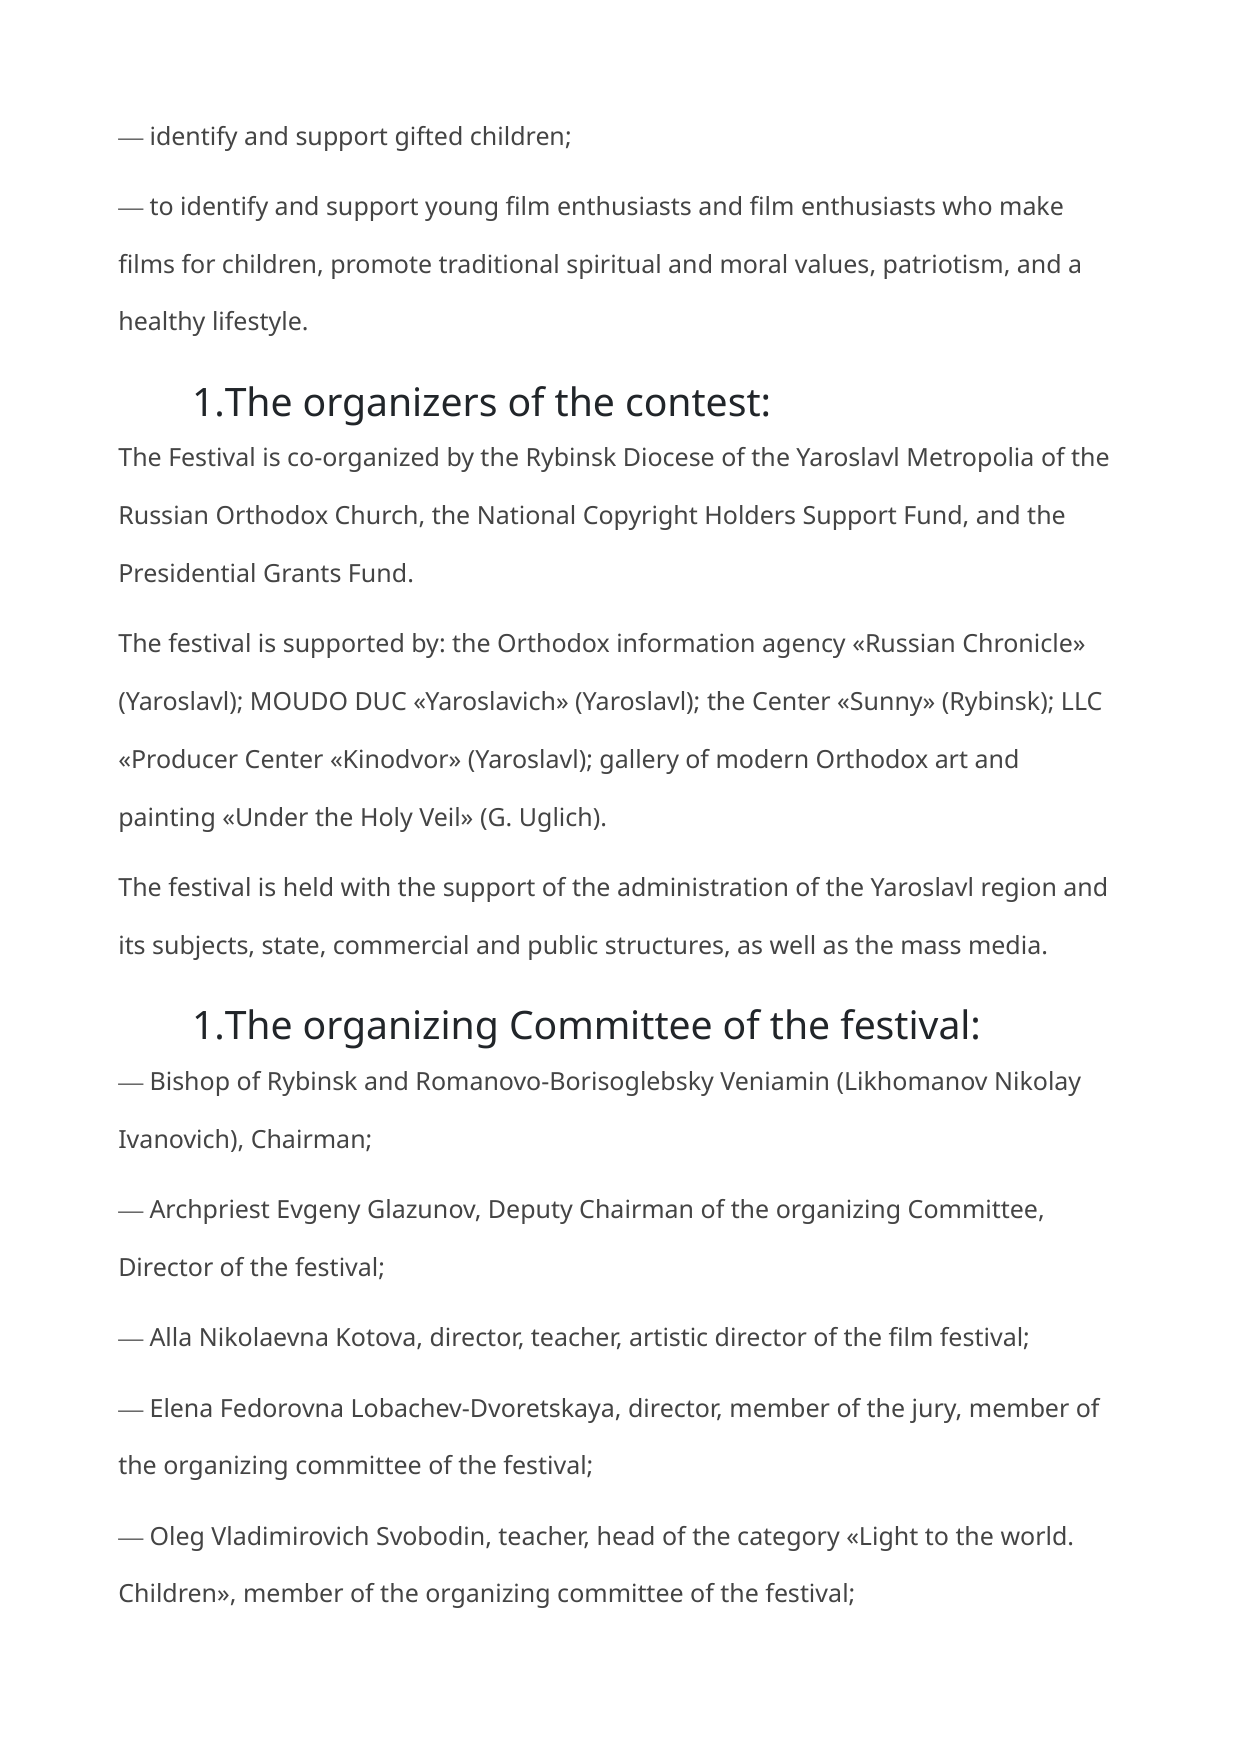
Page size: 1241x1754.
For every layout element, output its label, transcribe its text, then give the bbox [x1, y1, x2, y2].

text — identify and support gifted children; [118, 118, 1122, 152]
text — Bishop of Rybinsk and Romanovo-Borisoglebsky Veniamin (Likhomanov Nikolay Ivanovich), Chairman; [118, 1064, 1122, 1156]
text — Archpriest Evgeny Glazunov, Deputy Chairman of the organizing Committee, Director of the festival; [118, 1192, 1122, 1284]
text — Elena Fedorovna Lobachev-Dvoretskaya, director, member of the jury, member of the organizing committee of the festival; [118, 1390, 1122, 1482]
text — Oleg Vladimirovich Svobodin, teacher, head of the category «Light to the world. Children», member of the organizing committee of the festival; [118, 1518, 1122, 1610]
text The festival is supported by: the Orthodox information agency «Russian Chronicle» (Yaroslavl); MOUDO DUC «Yaroslavich» (Yaroslavl); the Center «Sunny» (Rybinsk); LLC «Producer Center «Kinodvor» (Yaroslavl); gallery of modern Orthodox art and painting «Under the Holy Veil» (G. Uglich). [118, 626, 1122, 833]
text The Festival is co-organized by the Rybinsk Diocese of the Yaroslavl Metropolia of the Russian Orthodox Church, the National Copyright Holders Support Fund, and the Presidential Grants Fund. [118, 440, 1122, 590]
text — to identify and support young film enthusiasts and film enthusiasts who make films for children, promote traditional spiritual and moral values, patriotism, and a healthy lifestyle. [118, 188, 1122, 338]
list The organizing Committee of the festival: [118, 998, 1122, 1051]
text — Alla Nikolaevna Kotova, director, teacher, artistic director of the film festival; [118, 1320, 1122, 1354]
text The festival is held with the support of the administration of the Yaroslavl region and its subjects, state, commercial and public structures, as well as the mass media. [118, 870, 1122, 962]
list The organizers of the contest: [118, 374, 1122, 428]
